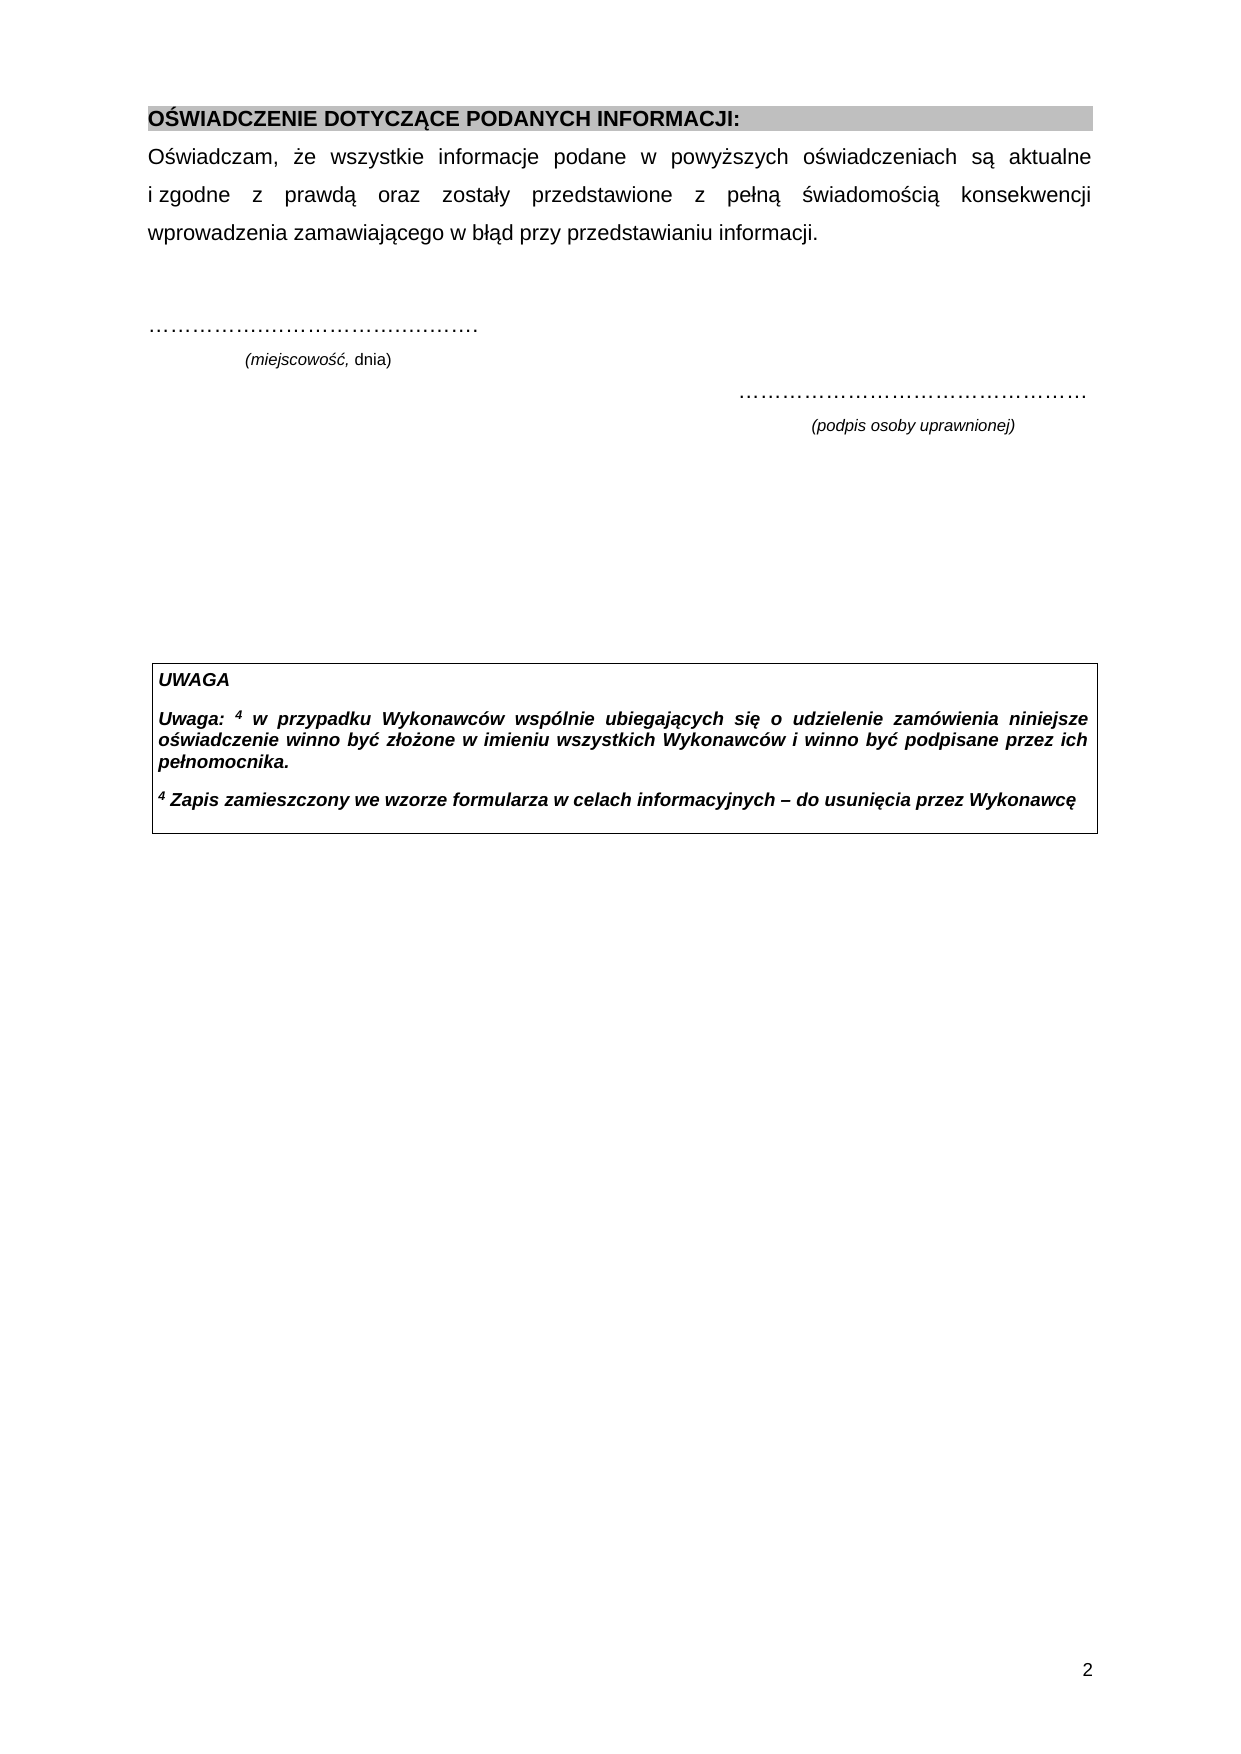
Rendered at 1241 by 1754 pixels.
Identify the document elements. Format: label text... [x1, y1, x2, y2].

text Oświadczam, że wszystkie informacje podane w powyższych oświadczeniach są aktualne i zgodne z prawdą oraz zostały przedstawione z pełną świadomością konsekwencji wprowadzenia zamawiającego w błąd przy przedstawianiu informacji. [148, 144, 1093, 245]
text OŚWIADCZENIE DOTYCZĄCE PODANYCH INFORMACJI: [148, 106, 1093, 131]
table_header UWAGA Uwaga: 4 w przypadku Wykonawców wspólnie ubiegających się o udzielenie zamówienia niniejsze oświadczenie winno być złożone w imieniu wszystkich Wykonawców i winno być podpisane przez ich pełnomocnika. 4 Zapis zamieszczony we wzorze formularza w celach informacyjnych – do usunięcia przez Wykonawcę [153, 664, 1097, 833]
text ………………………………………… [148, 378, 1093, 403]
text (miejscowość, dnia) [148, 349, 1093, 369]
text …………….……………….….……. [148, 312, 1093, 337]
text (podpis osoby uprawnionej) [738, 416, 1093, 435]
